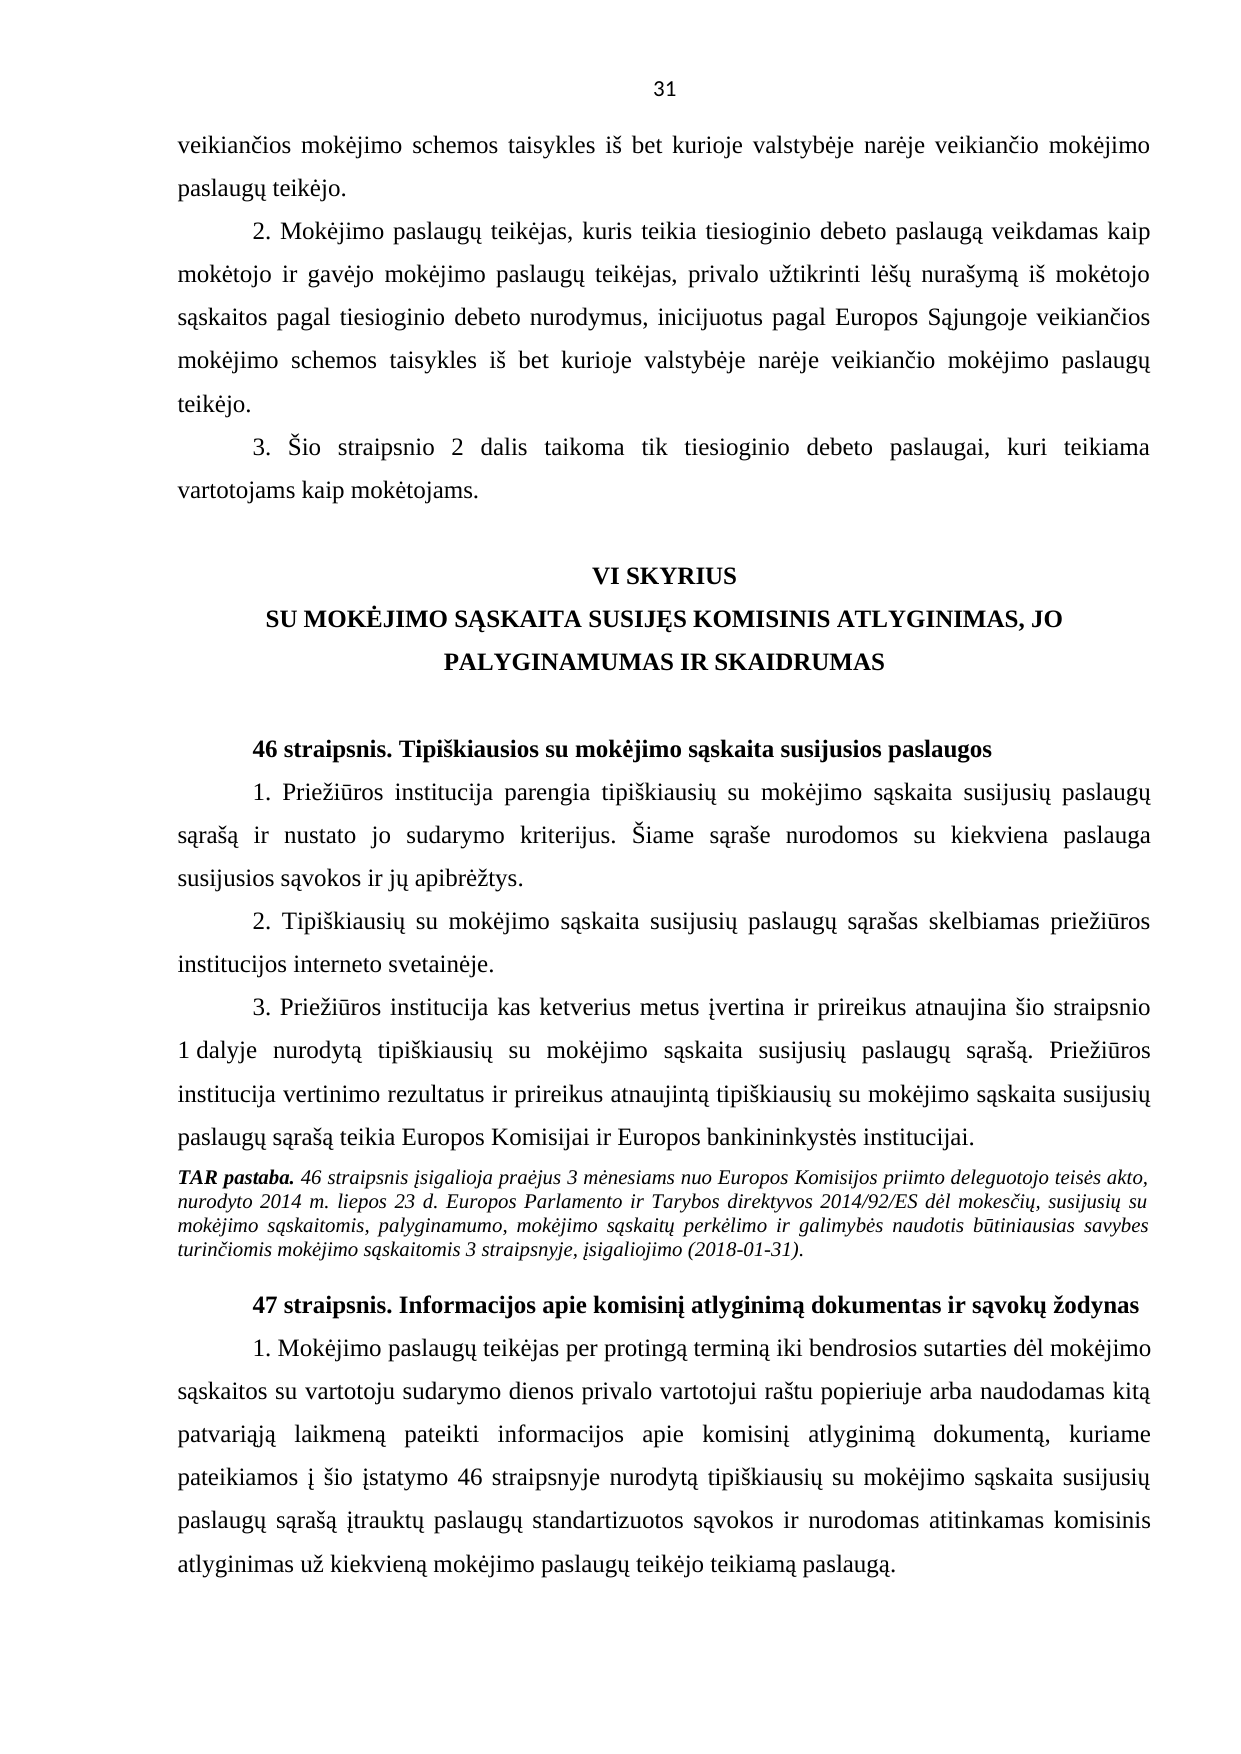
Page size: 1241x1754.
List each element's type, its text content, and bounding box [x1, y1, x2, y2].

text veikiančios mokėjimo schemos taisykles iš bet kurioje valstybėje narėje veikiančio mokėjimo paslaugų teikėjo. [177, 130, 1152, 202]
text 1. Mokėjimo paslaugų teikėjas per protingą terminą iki bendrosios sutarties dėl mokėjimo sąskaitos su vartotoju sudarymo dienos privalo vartotojui raštu popieriuje arba naudodamas kitą patvariąją laikmeną pateikti informacijos apie komisinį atlyginimą dokumentą, kuriame pateikiamos į šio įstatymo 46 straipsnyje nurodytą tipiškiausių su mokėjimo sąskaita susijusių paslaugų sąrašą įtrauktų paslaugų standartizuotos sąvokos ir nurodomas atitinkamas komisinis atlyginimas už kiekvieną mokėjimo paslaugų teikėjo teikiamą paslaugą. [177, 1333, 1152, 1577]
text 2. Mokėjimo paslaugų teikėjas, kuris teikia tiesioginio debeto paslaugą veikdamas kaip mokėtojo ir gavėjo mokėjimo paslaugų teikėjas, privalo užtikrinti lėšų nurašymą iš mokėtojo sąskaitos pagal tiesioginio debeto nurodymus, inicijuotus pagal Europos Sąjungoje veikiančios mokėjimo schemos taisykles iš bet kurioje valstybėje narėje veikiančio mokėjimo paslaugų teikėjo. [177, 216, 1152, 417]
text 2. Tipiškiausių su mokėjimo sąskaita susijusių paslaugų sąrašas skelbiamas priežiūros institucijos interneto svetainėje. [177, 906, 1152, 978]
text TAR pastaba. 46 straipsnis įsigalioja praėjus 3 mėnesiams nuo Europos Komisijos priimto deleguotojo teisės akto, nurodyto 2014 m. liepos 23 d. Europos Parlamento ir Tarybos direktyvos 2014/92/ES dėl mokesčių, susijusių su mokėjimo sąskaitomis, palyginamumo, mokėjimo sąskaitų perkėlimo ir galimybės naudotis būtiniausias savybes turinčiomis mokėjimo sąskaitomis 3 straipsnyje, įsigaliojimo (2018-01-31). [177, 1165, 1152, 1261]
text 3. Šio straipsnio 2 dalis taikoma tik tiesioginio debeto paslaugai, kuri teikiama vartotojams kaip mokėtojams. [177, 432, 1152, 504]
text 3. Priežiūros institucija kas ketverius metus įvertina ir prireikus atnaujina šio straipsnio 1 dalyje nurodytą tipiškiausių su mokėjimo sąskaita susijusių paslaugų sąrašą. Priežiūros institucija vertinimo rezultatus ir prireikus atnaujintą tipiškiausių su mokėjimo sąskaita susijusių paslaugų sąrašą teikia Europos Komisijai ir Europos bankininkystės institucijai. [177, 992, 1152, 1151]
text SU MOKĖJIMO SĄSKAITA SUSIJĘS KOMISINIS ATLYGINIMAS, jo PALYGINAMUMAS ir skaidrumas [177, 604, 1152, 676]
text 1. Priežiūros institucija parengia tipiškiausių su mokėjimo sąskaita susijusių paslaugų sąrašą ir nustato jo sudarymo kriterijus. Šiame sąraše nurodomos su kiekviena paslauga susijusios sąvokos ir jų apibrėžtys. [177, 777, 1152, 892]
text 46 straipsnis. Tipiškiausios su mokėjimo sąskaita susijusios paslaugos [177, 734, 1152, 762]
text VI SKYRIUS [177, 561, 1152, 590]
text 47 straipsnis. Informacijos apie komisinį atlyginimą dokumentas ir sąvokų žodynas [177, 1290, 1152, 1319]
